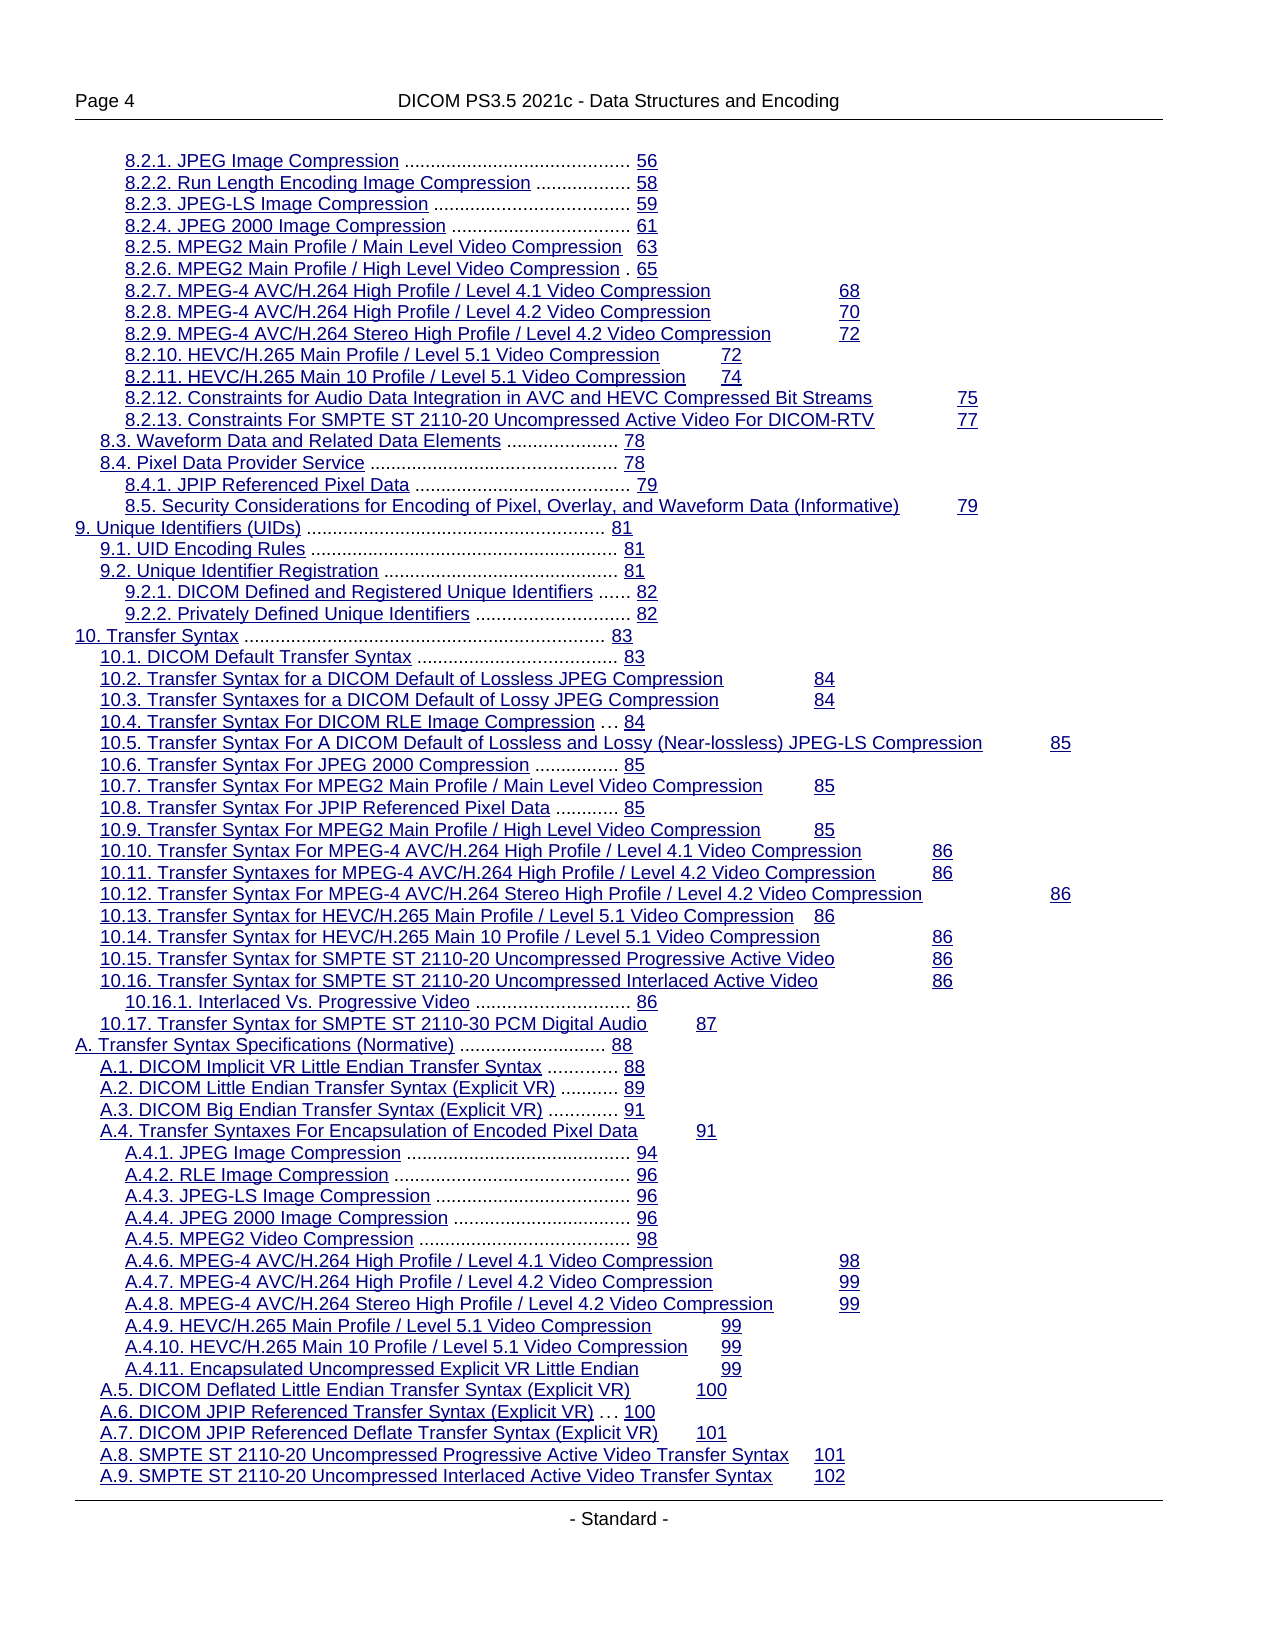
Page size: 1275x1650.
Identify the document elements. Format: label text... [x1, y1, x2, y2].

text 10.14. Transfer Syntax for HEVC/H.265 Main 10 Profile / Level 5.1 Video Compression 0 [100, 926, 1137, 948]
text A.4.2. RLE Image Compression 0 [125, 1163, 1137, 1185]
text A.4.8. MPEG-4 AVC/H.264 Stereo High Profile / Level 4.2 Video Compression 0 [125, 1293, 1137, 1314]
text 10.5. Transfer Syntax For A DICOM Default of Lossless and Lossy (Near-lossless) JPEG-LS Compression 0 [100, 732, 1137, 754]
text A.6. DICOM JPIP Referenced Transfer Syntax (Explicit VR) 0 [100, 1401, 1137, 1422]
text 9.2.2. Privately Defined Unique Identifiers 0 [125, 603, 1137, 624]
text 10.10. Transfer Syntax For MPEG-4 AVC/H.264 High Profile / Level 4.1 Video Compression 0 [100, 840, 1137, 862]
text 9.2. Unique Identifier Registration 0 [100, 560, 1137, 581]
text A.4.11. Encapsulated Uncompressed Explicit VR Little Endian 0 [125, 1357, 1137, 1379]
text 8.2.11. HEVC/H.265 Main 10 Profile / Level 5.1 Video Compression 0 [125, 366, 1137, 387]
text A.7. DICOM JPIP Referenced Deflate Transfer Syntax (Explicit VR) 0 [100, 1422, 1137, 1444]
text 10.6. Transfer Syntax For JPEG 2000 Compression 0 [100, 754, 1137, 775]
text A.4.5. MPEG2 Video Compression 0 [125, 1228, 1137, 1250]
text A.4.9. HEVC/H.265 Main Profile / Level 5.1 Video Compression 0 [125, 1314, 1137, 1336]
text 8.2.1. JPEG Image Compression 0 [125, 150, 1137, 172]
text A.2. DICOM Little Endian Transfer Syntax (Explicit VR) 0 [100, 1077, 1137, 1099]
text 8.2.5. MPEG2 Main Profile / Main Level Video Compression 0 [125, 236, 1137, 258]
text A.4.1. JPEG Image Compression 0 [125, 1142, 1137, 1163]
text A.5. DICOM Deflated Little Endian Transfer Syntax (Explicit VR) 0 [100, 1379, 1137, 1401]
text 8.2.3. JPEG-LS Image Compression 0 [125, 193, 1137, 215]
text 10.9. Transfer Syntax For MPEG2 Main Profile / High Level Video Compression 0 [100, 818, 1137, 840]
text 8.2.7. MPEG-4 AVC/H.264 High Profile / Level 4.1 Video Compression 0 [125, 279, 1137, 301]
text 8.2.13. Constraints For SMPTE ST 2110-20 Uncompressed Active Video For DICOM-RTV 0 [125, 409, 1137, 430]
text 9.2.1. DICOM Defined and Registered Unique Identifiers 0 [125, 581, 1137, 603]
text A.4.10. HEVC/H.265 Main 10 Profile / Level 5.1 Video Compression 0 [125, 1336, 1137, 1357]
text 10.4. Transfer Syntax For DICOM RLE Image Compression 0 [100, 711, 1137, 732]
text 10.2. Transfer Syntax for a DICOM Default of Lossless JPEG Compression 0 [100, 667, 1137, 689]
text 8.4.1. JPIP Referenced Pixel Data 0 [125, 473, 1137, 495]
text 9.1. UID Encoding Rules 0 [100, 538, 1137, 560]
text A.4.3. JPEG-LS Image Compression 0 [125, 1185, 1137, 1207]
text 10. Transfer Syntax 0 [75, 624, 1137, 646]
text 10.11. Transfer Syntaxes for MPEG-4 AVC/H.264 High Profile / Level 4.2 Video Compression 0 [100, 862, 1137, 883]
text 10.8. Transfer Syntax For JPIP Referenced Pixel Data 0 [100, 797, 1137, 818]
text A.8. SMPTE ST 2110-20 Uncompressed Progressive Active Video Transfer Syntax 0 [100, 1444, 1137, 1465]
text 10.16. Transfer Syntax for SMPTE ST 2110-20 Uncompressed Interlaced Active Video 0 [100, 969, 1137, 991]
text 8.2.9. MPEG-4 AVC/H.264 Stereo High Profile / Level 4.2 Video Compression 0 [125, 322, 1137, 344]
text 10.16.1. Interlaced Vs. Progressive Video 0 [125, 991, 1137, 1012]
text 8.2.12. Constraints for Audio Data Integration in AVC and HEVC Compressed Bit Streams 0 [125, 387, 1137, 409]
text 8.2.6. MPEG2 Main Profile / High Level Video Compression 0 [125, 258, 1137, 279]
text 10.13. Transfer Syntax for HEVC/H.265 Main Profile / Level 5.1 Video Compression 0 [100, 905, 1137, 926]
text A.4.6. MPEG-4 AVC/H.264 High Profile / Level 4.1 Video Compression 0 [125, 1250, 1137, 1271]
text A.4.4. JPEG 2000 Image Compression 0 [125, 1207, 1137, 1228]
text 10.1. DICOM Default Transfer Syntax 0 [100, 646, 1137, 667]
text 8.2.2. Run Length Encoding Image Compression 0 [125, 172, 1137, 193]
text A.1. DICOM Implicit VR Little Endian Transfer Syntax 0 [100, 1056, 1137, 1077]
text 10.3. Transfer Syntaxes for a DICOM Default of Lossy JPEG Compression 0 [100, 689, 1137, 711]
text 10.12. Transfer Syntax For MPEG-4 AVC/H.264 Stereo High Profile / Level 4.2 Video Compression 0 [100, 883, 1137, 905]
text 8.2.8. MPEG-4 AVC/H.264 High Profile / Level 4.2 Video Compression 0 [125, 301, 1137, 322]
text A.3. DICOM Big Endian Transfer Syntax (Explicit VR) 0 [100, 1099, 1137, 1120]
text 8.2.4. JPEG 2000 Image Compression 0 [125, 215, 1137, 236]
text 8.3. Waveform Data and Related Data Elements 0 [100, 430, 1137, 452]
text 10.15. Transfer Syntax for SMPTE ST 2110-20 Uncompressed Progressive Active Video 0 [100, 948, 1137, 969]
text A. Transfer Syntax Specifications (Normative) 0 [75, 1034, 1137, 1056]
text 9. Unique Identifiers (UIDs) 0 [75, 517, 1137, 538]
text A.4.7. MPEG-4 AVC/H.264 High Profile / Level 4.2 Video Compression 0 [125, 1271, 1137, 1293]
text 8.4. Pixel Data Provider Service 0 [100, 452, 1137, 473]
text 8.2.10. HEVC/H.265 Main Profile / Level 5.1 Video Compression 0 [125, 344, 1137, 366]
text 10.17. Transfer Syntax for SMPTE ST 2110-30 PCM Digital Audio 0 [100, 1012, 1137, 1034]
text 10.7. Transfer Syntax For MPEG2 Main Profile / Main Level Video Compression 0 [100, 775, 1137, 797]
text 8.5. Security Considerations for Encoding of Pixel, Overlay, and Waveform Data (Informative) 0 [125, 495, 1137, 517]
text A.9. SMPTE ST 2110-20 Uncompressed Interlaced Active Video Transfer Syntax 0 [100, 1465, 1137, 1487]
text A.4. Transfer Syntaxes For Encapsulation of Encoded Pixel Data 0 [100, 1120, 1137, 1142]
